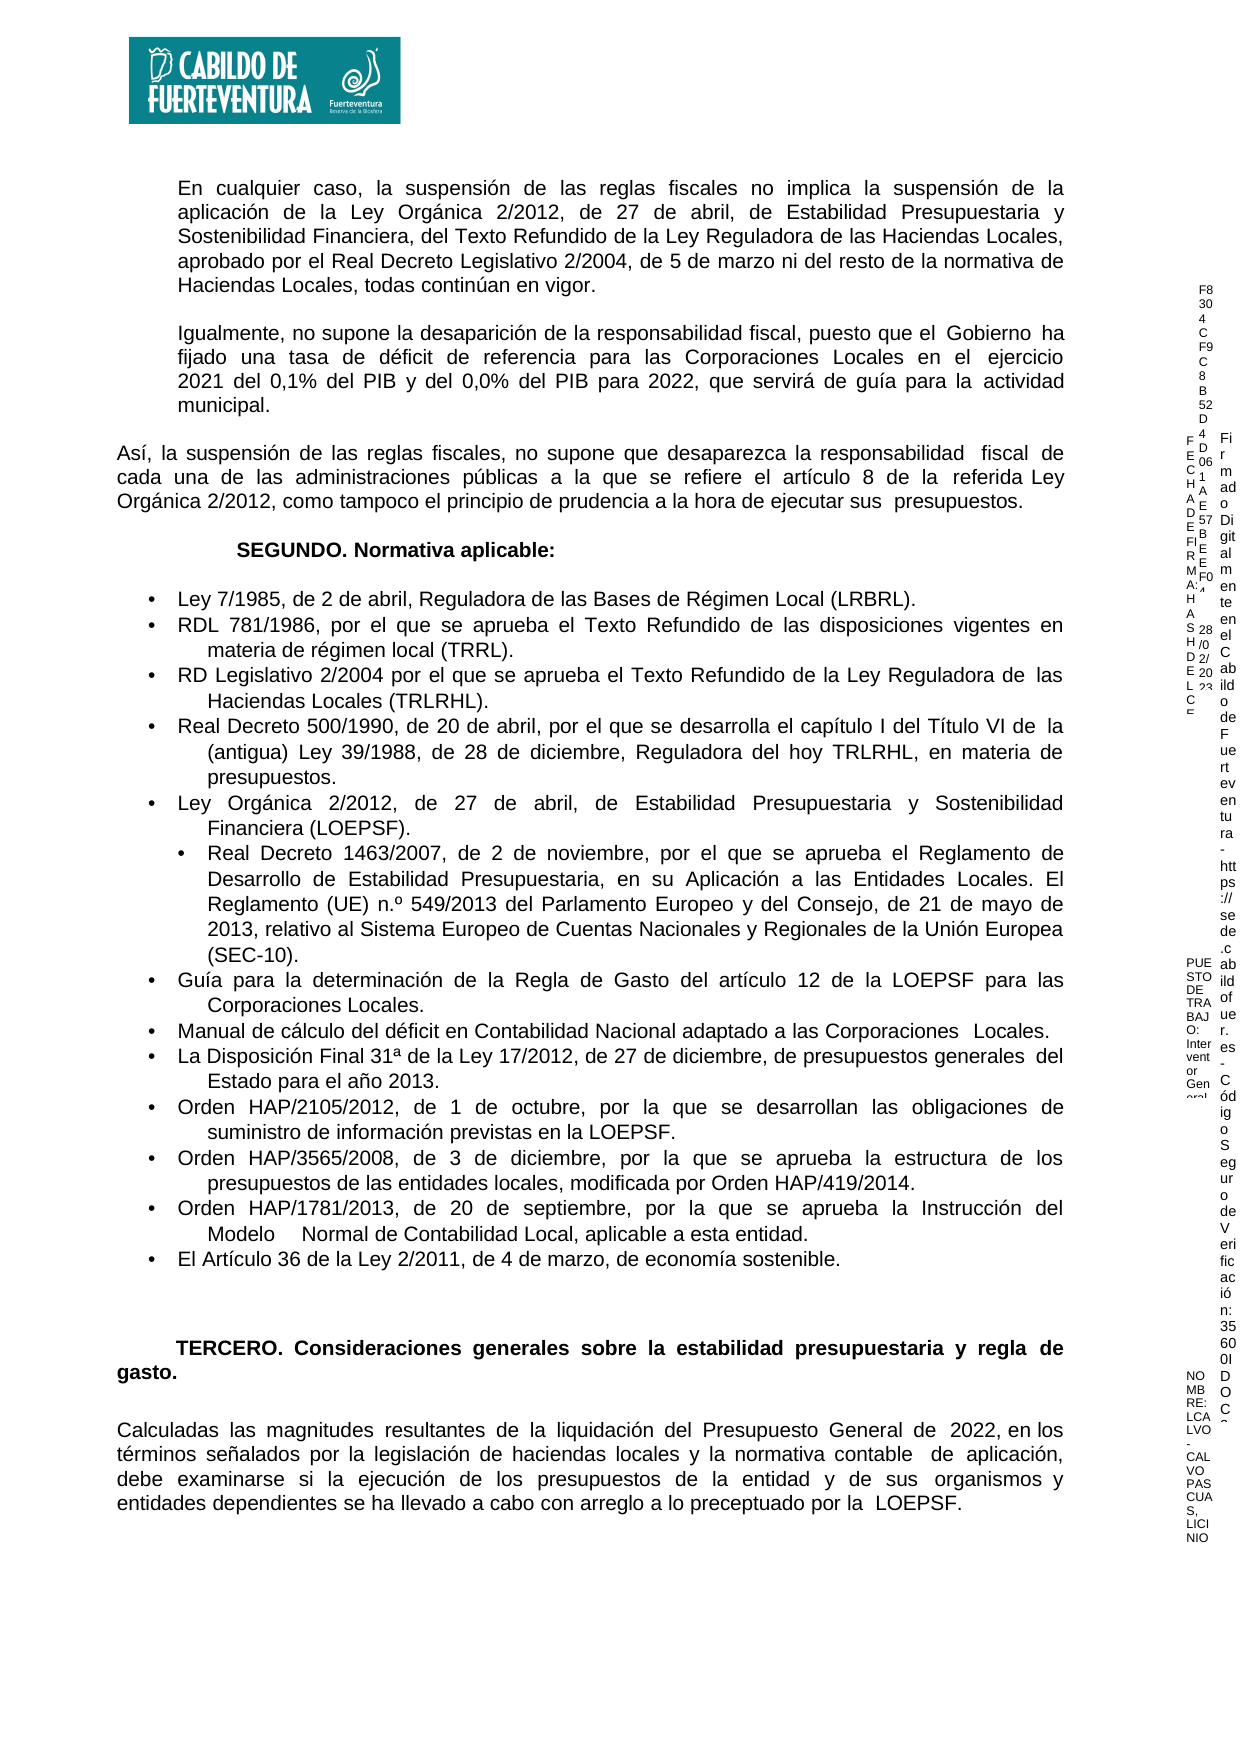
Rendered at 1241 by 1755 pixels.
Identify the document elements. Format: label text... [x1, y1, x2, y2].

list Ley Orgánica 2/2012, de 27 de abril, de Estabilidad Presupuestaria y Sostenibilidad Financiera (LOEPSF). [148, 790, 1064, 840]
list Orden HAP/1781/2013, de 20 de septiembre, por la que se aprueba la Instrucción del Modelo Normal de Contabilidad Local, aplicable a esta entidad. [148, 1196, 1064, 1246]
list Real Decreto 1463/2007, de 2 de noviembre, por el que se aprueba el Reglamento de Desarrollo de Estabilidad Presupuestaria, en su Aplicación a las Entidades Locales. El Reglamento (UE) n.º 549/2013 del Parlamento Europeo y del Consejo, de 21 de mayo de 2013, relativo al Sistema Europeo de Cuentas Nacionales y Regionales de la Unión Europea (SEC-10). [177, 841, 1064, 966]
list PUESTO DE TRABAJO: [1186, 957, 1213, 1037]
subtitle [1184, 1370, 1213, 1592]
text Calculadas las magnitudes resultantes de la liquidación del Presupuesto General de 2022, en los términos señalados por la legislación de haciendas locales y la normativa contable de aplicación, debe examinarse si la ejecución de los presupuestos de la entidad y de sus organismos y entidades dependientes se ha llevado a cabo con arreglo a lo preceptuado por la LOEPSF. [117, 1418, 1064, 1515]
list 28/02/2023 [1199, 623, 1213, 690]
list El Artículo 36 de la Ley 2/2011, de 4 de marzo, de economía sostenible. [148, 1247, 1218, 1271]
text LCALVO - CALVO PASCUAS, LICINIO [1186, 1410, 1213, 1545]
list Interventor General [1186, 1037, 1213, 1098]
subtitle SEGUNDO. Normativa aplicable: [236, 538, 1184, 562]
text En cualquier caso, la suspensión de las reglas fiscales no implica la suspensión de la aplicación de la Ley Orgánica 2/2012, de 27 de abril, de Estabilidad Presupuestaria y Sostenibilidad Financiera, del Texto Refundido de la Ley Reguladora de las Haciendas Locales, aprobado por el Real Decreto Legislativo 2/2004, de 5 de marzo ni del resto de la normativa de Haciendas Locales, todas continúan en vigor. [177, 176, 1064, 297]
list Ley 7/1985, de 2 de abril, Reguladora de las Bases de Régimen Local (LRBRL). [148, 587, 1184, 611]
list Real Decreto 500/1990, de 20 de abril, por el que se desarrolla el capítulo I del Título VI de la (antigua) Ley 39/1988, de 28 de diciembre, Reguladora del hoy TRLRHL, en materia de presupuestos. [148, 714, 1064, 789]
text Firmado Digitalmente en el Cabildo de Fuerteventura - https://sede.cabildofuer.es - Código Seguro de Verificación: 35600IDOC2C4CE26C2A9722245A5 [1220, 430, 1237, 1421]
text F8304CF9C8B52D4D061AE57BEEF04E17A8F668DC [1199, 283, 1213, 591]
text NOMBRE: [1186, 1370, 1213, 1410]
list Manual de cálculo del déficit en Contabilidad Nacional adaptado a las Corporaciones Locales. [148, 1018, 1064, 1043]
subtitle TERCERO. Consideraciones generales sobre la estabilidad presupuestaria y regla de gasto. [117, 1337, 1064, 1384]
text Así, la suspensión de las reglas fiscales, no supone que desaparezca la responsabilidad fiscal de cada una de las administraciones públicas a la que se refiere el artículo 8 de la referida Ley Orgánica 2/2012, como tampoco el principio de prudencia a la hora de ejecutar sus presupuestos. [117, 441, 1064, 513]
text Igualmente, no supone la desaparición de la responsabilidad fiscal, puesto que el Gobierno ha fijado una tasa de déficit de referencia para las Corporaciones Locales en el ejercicio 2021 del 0,1% del PIB y del 0,0% del PIB para 2022, que servirá de guía para la actividad municipal. [177, 320, 1064, 417]
list La Disposición Final 31ª de la Ley 17/2012, de 27 de diciembre, de presupuestos generales del Estado para el año 2013. [148, 1044, 1064, 1093]
text FECHA DE FIRMA: HASH DEL CERTIFICADO: [1186, 434, 1201, 713]
list Guía para la determinación de la Regla de Gasto del artículo 12 de la LOEPSF para las Corporaciones Locales. [148, 968, 1064, 1017]
list RD Legislativo 2/2004 por el que se aprueba el Texto Refundido de la Ley Reguladora de las Haciendas Locales (TRLRHL). [148, 663, 1064, 713]
list RDL 781/1986, por el que se aprueba el Texto Refundido de las disposiciones vigentes en materia de régimen local (TRRL). [148, 612, 1064, 662]
list Orden HAP/3565/2008, de 3 de diciembre, por la que se aprueba la estructura de los presupuestos de las entidades locales, modificada por Orden HAP/419/2014. [148, 1145, 1064, 1195]
list Orden HAP/2105/2012, de 1 de octubre, por la que se desarrollan las obligaciones de suministro de información previstas en la LOEPSF. [148, 1094, 1064, 1144]
